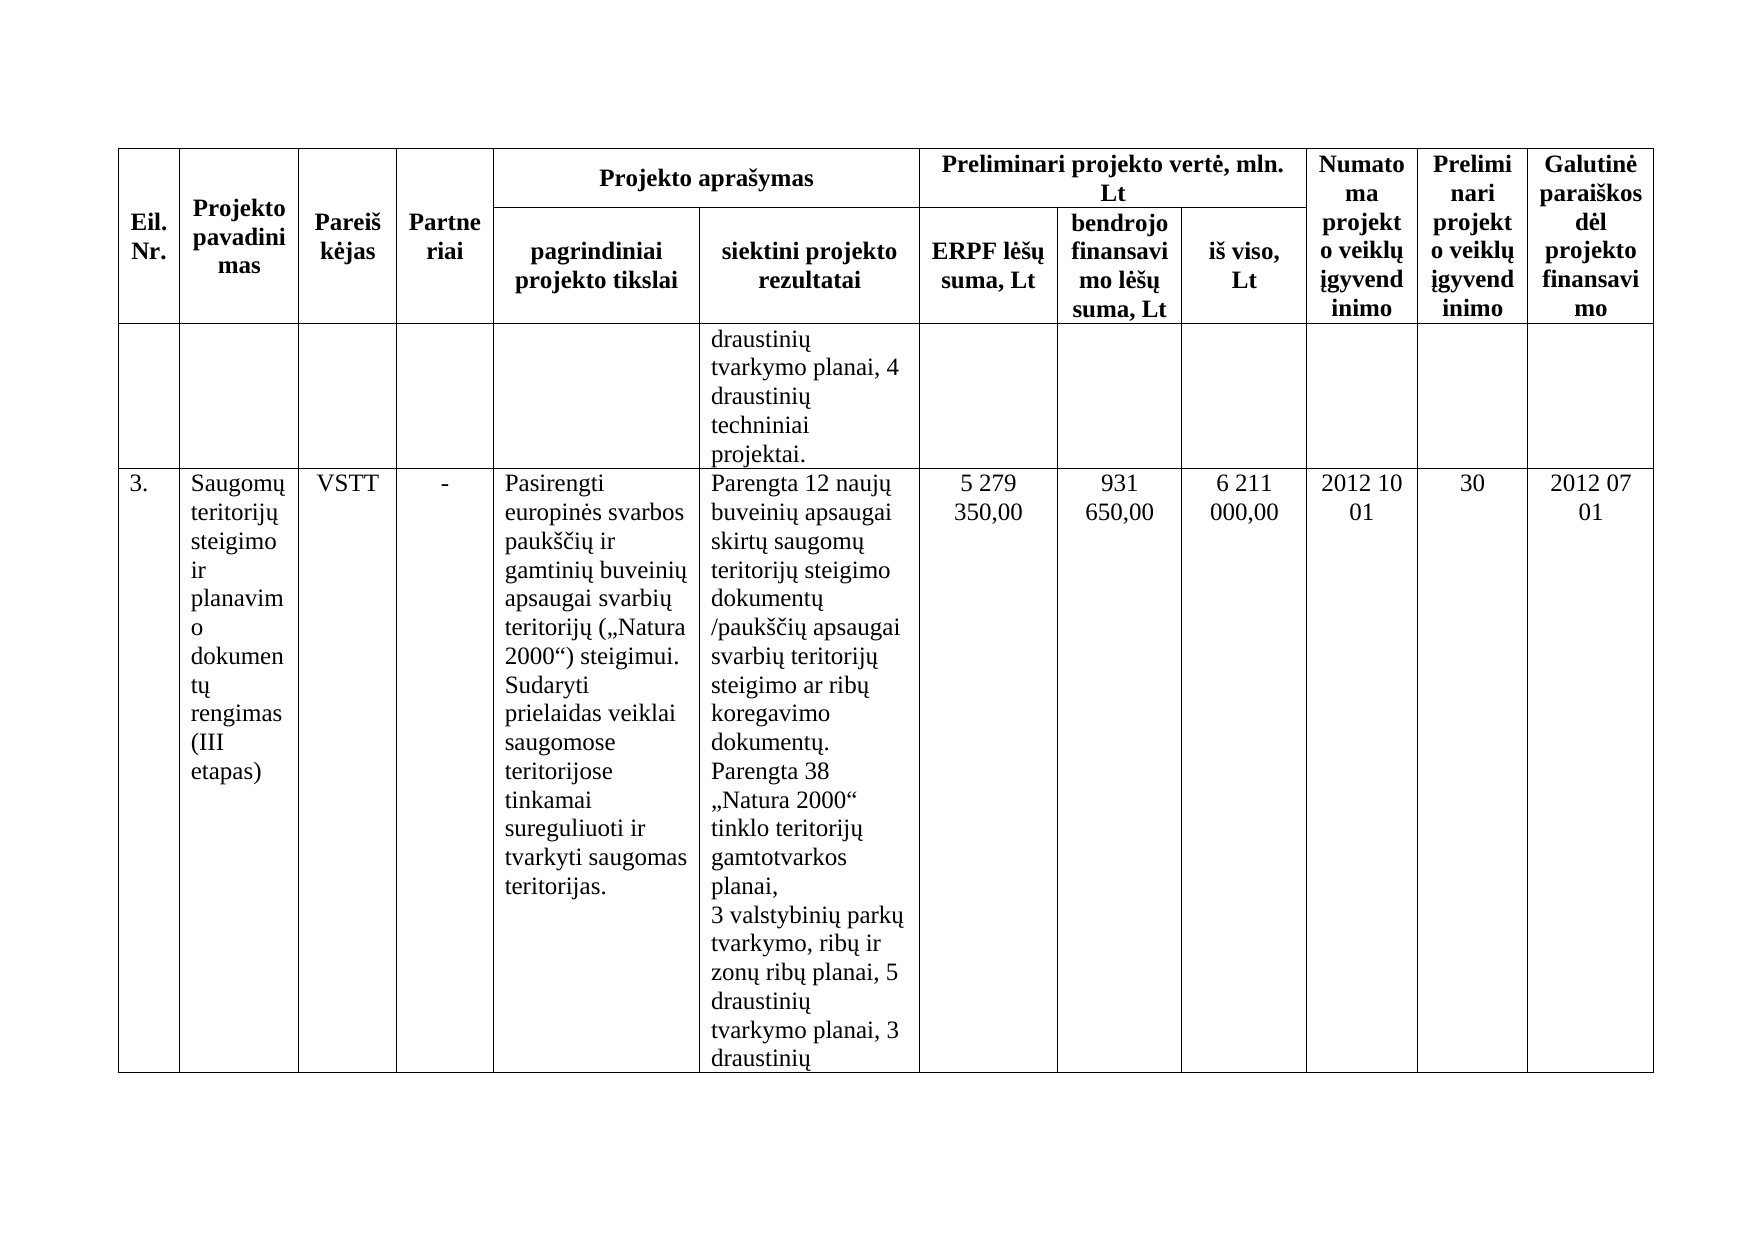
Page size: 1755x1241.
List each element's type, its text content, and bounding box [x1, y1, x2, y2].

table_cell 30 [1418, 469, 1527, 1072]
table_cell iš viso, Lt [1182, 208, 1306, 323]
table_cell 931 650,00 [1058, 469, 1181, 1072]
table_cell 6 211 000,00 [1182, 469, 1306, 1072]
table_cell Parengta 12 naujų buveinių apsaugai skirtų saugomų teritorijų steigimo dokumentų /paukščių apsaugai svarbių teritorijų steigimo ar ribų koregavimo dokumentų. Parengta 38 „Natura 2000“ tinklo teritorijų gamtotvarkos planai, 3 valstybinių parkų tvarkymo, ribų ir zonų ribų planai, 5 draustinių tvarkymo planai, 3 draustinių [700, 469, 919, 1072]
table_header Projekto pavadinimas [180, 149, 298, 323]
table_cell 2012 10 01 [1307, 469, 1417, 1072]
table_header Projekto aprašymas [494, 149, 919, 207]
table_cell 30 [1418, 324, 1527, 467]
table_cell [1182, 324, 1306, 467]
table_cell 3. [119, 469, 179, 1072]
table_cell draustinių tvarkymo planai, 4 draustinių techniniai projektai. [700, 324, 919, 467]
table_cell 2010 10 01 [1307, 324, 1417, 467]
table_cell Pasirengti europinės svarbos paukščių ir gamtinių buveinių apsaugai svarbių teritorijų („Natura 2000“) steigimui. Sudaryti prielaidas veiklai saugomose teritorijose tinkamai sureguliuoti ir tvarkyti saugomas teritorijas. [494, 469, 699, 1072]
table_header Preliminari projekto vertė, mln. Lt [920, 149, 1306, 207]
table_cell - [397, 324, 493, 467]
table_cell [494, 324, 699, 467]
table_cell ERPF lėšų suma, Lt [920, 208, 1057, 323]
table_cell bendrojo finansavimo lėšų suma, Lt [1058, 208, 1181, 323]
table_header Eil. Nr. [119, 149, 179, 323]
table_header Pareiškėjas [299, 149, 396, 323]
table_header Preliminari projekto veiklų įgyvendinimo trukmė (mėn.) [1418, 149, 1527, 323]
table_cell [299, 324, 396, 467]
table_header Galutinė paraiškos dėl projekto finansavimo pateikimo APVA data (m. / mėn. / d.) [1528, 149, 1653, 323]
table_cell 5 279 350,00 [920, 469, 1057, 1072]
table_cell 2012 07 01 [1528, 469, 1653, 1072]
table_header Numatoma projekto veiklų įgyvendinimo pradžia (m. / mėn. / d.) [1307, 149, 1417, 323]
table_cell 2010 07 01 [1528, 324, 1653, 467]
table_cell [920, 324, 1057, 467]
table_cell pagrindiniai projekto tikslai [494, 208, 699, 323]
table_cell [119, 324, 179, 467]
table_cell [1058, 324, 1181, 467]
table_cell - [397, 469, 493, 1072]
table_cell Saugomų teritorijų steigimo ir planavimo dokumentų rengimas (III etapas) [180, 469, 298, 1072]
table_cell VSTT [299, 469, 396, 1072]
table_header Partneriai [397, 149, 493, 323]
table_cell siektini projekto rezultatai [700, 208, 919, 323]
table_cell [180, 324, 298, 467]
